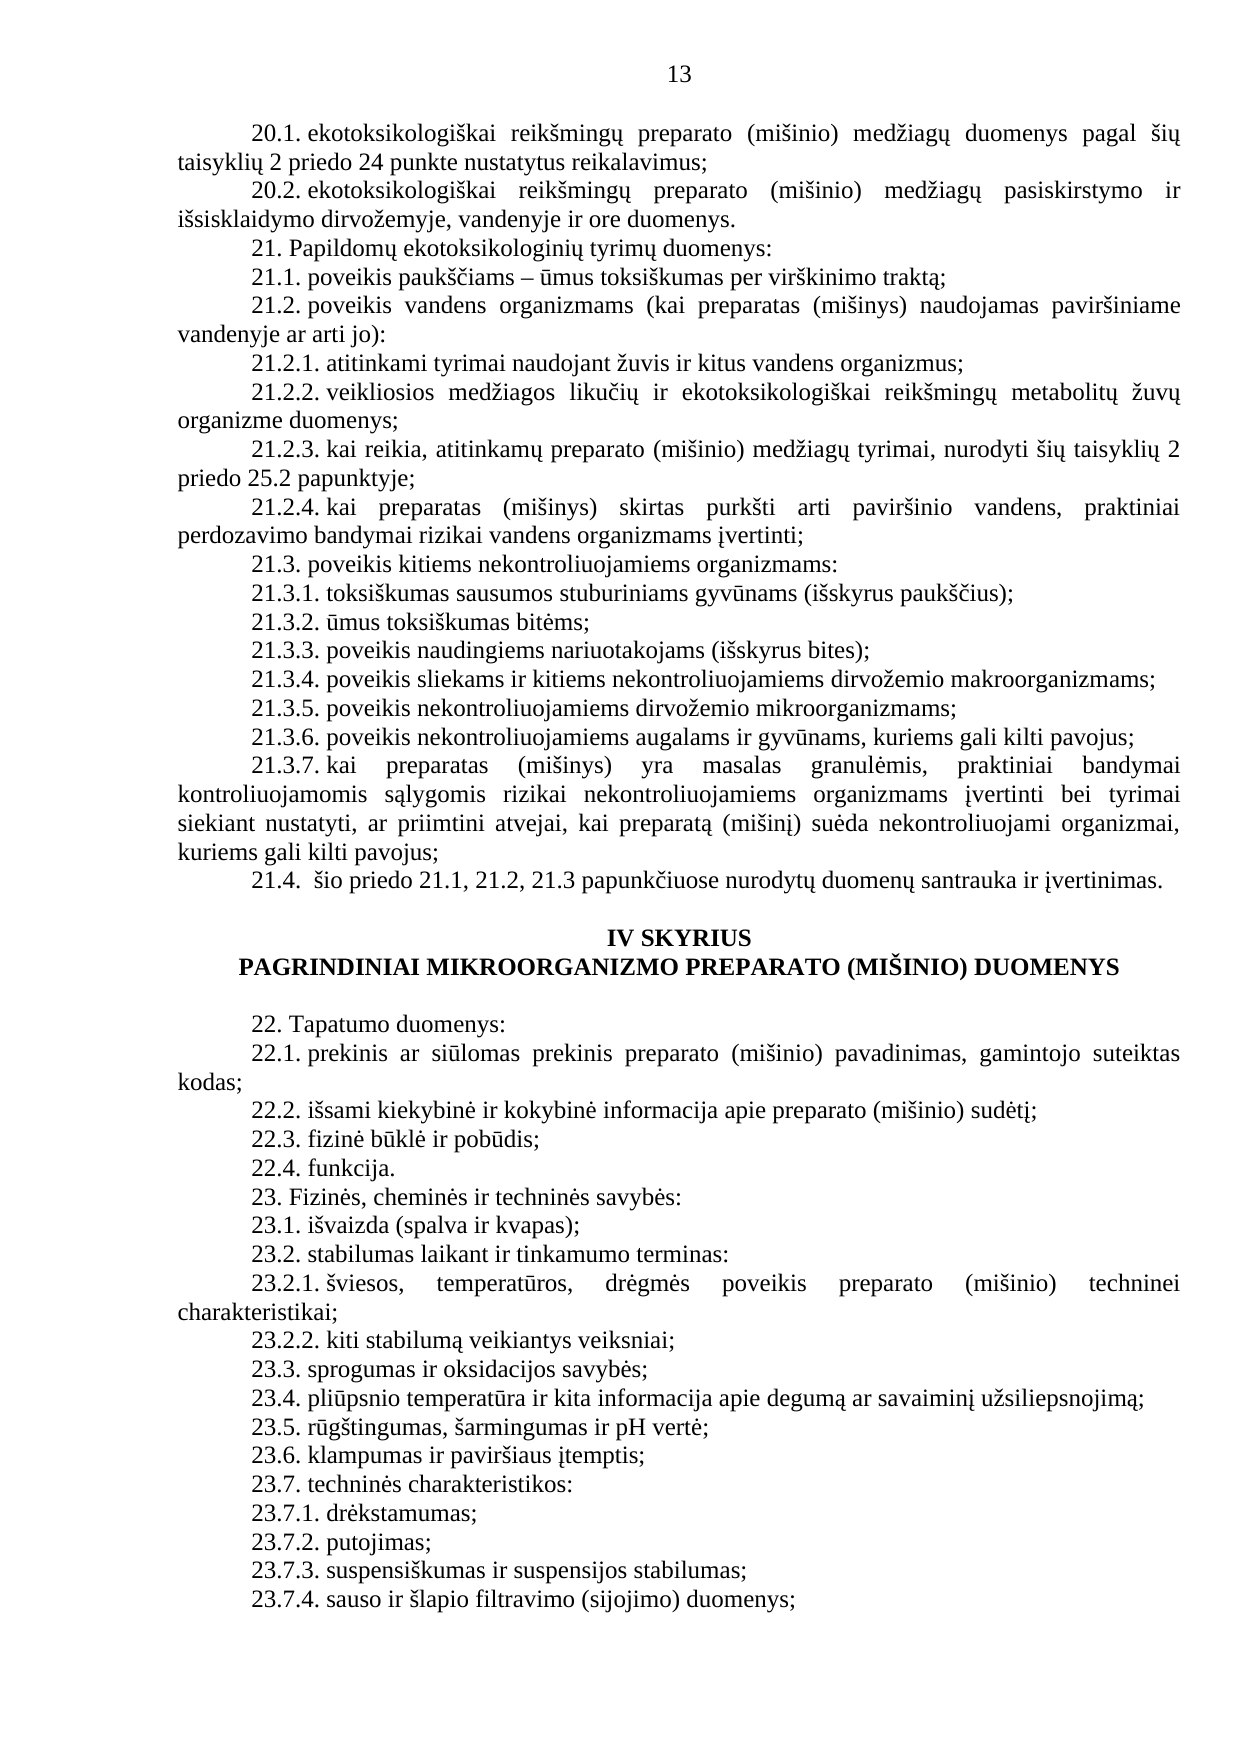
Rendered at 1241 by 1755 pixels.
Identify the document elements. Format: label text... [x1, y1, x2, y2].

text 23.7.1. drėkstamumas; [177, 1498, 1181, 1527]
text 20.1. ekotoksikologiškai reikšmingų preparato (mišinio) medžiagų duomenys pagal šių taisyklių 2 priedo 24 punkte nustatytus reikalavimus; [177, 118, 1181, 176]
text 22.1. prekinis ar siūlomas prekinis preparato (mišinio) pavadinimas, gamintojo suteiktas kodas; [177, 1038, 1181, 1096]
text 21.3.4. poveikis sliekams ir kitiems nekontroliuojamiems dirvožemio makroorganizmams; [177, 664, 1181, 693]
text 23. Fizinės, cheminės ir techninės savybės: [177, 1182, 1181, 1211]
text 23.2.1. šviesos, temperatūros, drėgmės poveikis preparato (mišinio) techninei charakteristikai; [177, 1268, 1181, 1326]
text 21.3.2. ūmus toksiškumas bitėms; [177, 607, 1181, 636]
text 21.3.6. poveikis nekontroliuojamiems augalams ir gyvūnams, kuriems gali kilti pavojus; [177, 722, 1181, 751]
text 23.5. rūgštingumas, šarmingumas ir pH vertė; [177, 1412, 1181, 1441]
text 21.3.3. poveikis naudingiems nariuotakojams (išskyrus bites); [177, 636, 1181, 664]
text 21.2.4. kai preparatas (mišinys) skirtas purkšti arti paviršinio vandens, praktiniai perdozavimo bandymai rizikai vandens organizmams įvertinti; [177, 492, 1181, 549]
text 23.2.2. kiti stabilumą veikiantys veiksniai; [177, 1326, 1181, 1354]
text 23.7.2. putojimas; [177, 1527, 1181, 1556]
text 21.2.2. veikliosios medžiagos likučių ir ekotoksikologiškai reikšmingų metabolitų žuvų organizme duomenys; [177, 377, 1181, 434]
text 23.7.3. suspensiškumas ir suspensijos stabilumas; [177, 1556, 1181, 1584]
text IV SKYRIUS [177, 923, 1181, 952]
text 21.2.3. kai reikia, atitinkamų preparato (mišinio) medžiagų tyrimai, nurodyti šių taisyklių 2 priedo 25.2 papunktyje; [177, 434, 1181, 492]
text 21. Papildomų ekotoksikologinių tyrimų duomenys: [177, 233, 1181, 262]
text 21.1. poveikis paukščiams – ūmus toksiškumas per virškinimo traktą; [177, 262, 1181, 291]
text 22.2. išsami kiekybinė ir kokybinė informacija apie preparato (mišinio) sudėtį; [177, 1096, 1181, 1124]
text 22. Tapatumo duomenys: [177, 1009, 1181, 1038]
text 21.3. poveikis kitiems nekontroliuojamiems organizmams: [177, 549, 1181, 578]
text 21.3.7. kai preparatas (mišinys) yra masalas granulėmis, praktiniai bandymai kontroliuojamomis sąlygomis rizikai nekontroliuojamiems organizmams įvertinti bei tyrimai siekiant nustatyti, ar priimtini atvejai, kai preparatą (mišinį) suėda nekontroliuojami organizmai, kuriems gali kilti pavojus; [177, 751, 1181, 866]
text 23.7.4. sauso ir šlapio filtravimo (sijojimo) duomenys; [177, 1584, 1181, 1613]
text 21.3.5. poveikis nekontroliuojamiems dirvožemio mikroorganizmams; [177, 693, 1181, 722]
text 21.2.1. atitinkami tyrimai naudojant žuvis ir kitus vandens organizmus; [177, 348, 1181, 377]
text 21.2. poveikis vandens organizmams (kai preparatas (mišinys) naudojamas paviršiniame vandenyje ar arti jo): [177, 291, 1181, 348]
text Pagrindiniai MIKRoOrganizmo preparato (MIŠINIO) duomenys [177, 952, 1181, 981]
text 23.7. techninės charakteristikos: [177, 1469, 1181, 1498]
text 22.3. fizinė būklė ir pobūdis; [177, 1124, 1181, 1153]
text 22.4. funkcija. [177, 1153, 1181, 1182]
text 21.4. šio priedo 21.1, 21.2, 21.3 papunkčiuose nurodytų duomenų santrauka ir įvertinimas. [177, 866, 1181, 894]
text 20.2. ekotoksikologiškai reikšmingų preparato (mišinio) medžiagų pasiskirstymo ir išsisklaidymo dirvožemyje, vandenyje ir ore duomenys. [177, 176, 1181, 233]
text 23.3. sprogumas ir oksidacijos savybės; [177, 1354, 1181, 1383]
text 23.4. pliūpsnio temperatūra ir kita informacija apie degumą ar savaiminį užsiliepsnojimą; [177, 1383, 1181, 1412]
text 21.3.1. toksiškumas sausumos stuburiniams gyvūnams (išskyrus paukščius); [177, 578, 1181, 607]
text 23.2. stabilumas laikant ir tinkamumo terminas: [177, 1239, 1181, 1268]
text 23.6. klampumas ir paviršiaus įtemptis; [177, 1441, 1181, 1469]
text 23.1. išvaizda (spalva ir kvapas); [177, 1211, 1181, 1239]
